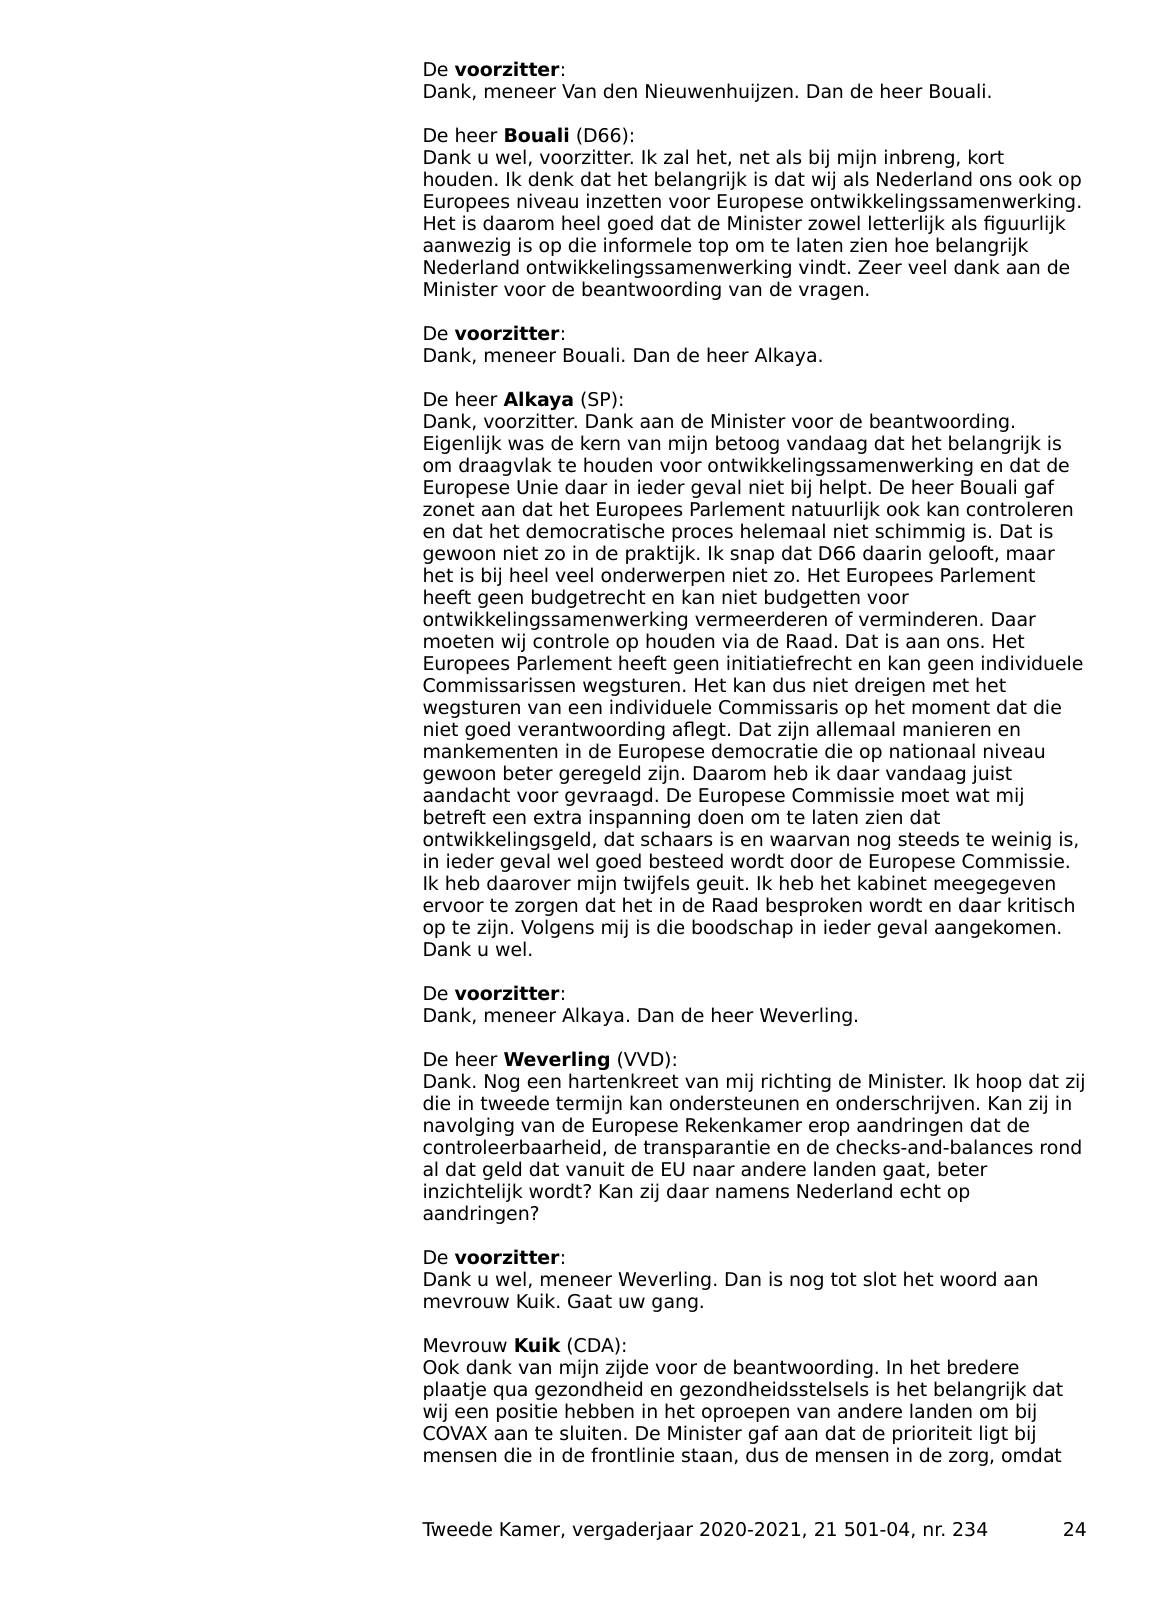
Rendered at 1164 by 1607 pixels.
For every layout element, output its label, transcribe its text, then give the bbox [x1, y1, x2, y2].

text De voorzitter: [422, 1247, 1087, 1269]
text Dank, meneer Alkaya. Dan de heer Weverling. [422, 1005, 1087, 1027]
text Dank, meneer Van den Nieuwenhuijzen. Dan de heer Bouali. [422, 81, 1087, 103]
text Mevrouw Kuik (CDA): [422, 1335, 1087, 1357]
text De voorzitter: [422, 983, 1087, 1005]
text De heer Alkaya (SP): [422, 389, 1087, 411]
text Ook dank van mijn zijde voor de beantwoording. In het bredere plaatje qua gezondheid en gezondheidsstelsels is het belangrijk dat wij een positie hebben in het oproepen van andere landen om bij COVAX aan te sluiten. De Minister gaf aan dat de prioriteit ligt bij mensen die in de frontlinie staan, dus de mensen in de zorg, omdat [422, 1357, 1087, 1467]
text Dank, voorzitter. Dank aan de Minister voor de beantwoording. Eigenlijk was de kern van mijn betoog vandaag dat het belangrijk is om draagvlak te houden voor ontwikkelingssamenwerking en dat de Europese Unie daar in ieder geval niet bij helpt. De heer Bouali gaf zonet aan dat het Europees Parlement natuurlijk ook kan controleren en dat het democratische proces helemaal niet schimmig is. Dat is gewoon niet zo in de praktijk. Ik snap dat D66 daarin gelooft, maar het is bij heel veel onderwerpen niet zo. Het Europees Parlement heeft geen budgetrecht en kan niet budgetten voor ontwikkelingssamenwerking vermeerderen of verminderen. Daar moeten wij controle op houden via de Raad. Dat is aan ons. Het Europees Parlement heeft geen initiatiefrecht en kan geen individuele Commissarissen wegsturen. Het kan dus niet dreigen met het wegsturen van een individuele Commissaris op het moment dat die niet goed verantwoording aflegt. Dat zijn allemaal manieren en mankementen in de Europese democratie die op nationaal niveau gewoon beter geregeld zijn. Daarom heb ik daar vandaag juist aandacht voor gevraagd. De Europese Commissie moet wat mij betreft een extra inspanning doen om te laten zien dat ontwikkelingsgeld, dat schaars is en waarvan nog steeds te weinig is, in ieder geval wel goed besteed wordt door de Europese Commissie. Ik heb daarover mijn twijfels geuit. Ik heb het kabinet meegegeven ervoor te zorgen dat het in de Raad besproken wordt en daar kritisch op te zijn. Volgens mij is die boodschap in ieder geval aangekomen. [422, 411, 1087, 939]
text Dank, meneer Bouali. Dan de heer Alkaya. [422, 345, 1087, 367]
text De voorzitter: [422, 59, 1087, 81]
text De heer Weverling (VVD): [422, 1049, 1087, 1071]
text De voorzitter: [422, 323, 1087, 345]
text Dank u wel. [422, 939, 1087, 961]
text De heer Bouali (D66): [422, 125, 1087, 147]
text Dank u wel, voorzitter. Ik zal het, net als bij mijn inbreng, kort houden. Ik denk dat het belangrijk is dat wij als Nederland ons ook op Europees niveau inzetten voor Europese ontwikkelingssamenwerking. Het is daarom heel goed dat de Minister zowel letterlijk als figuurlijk aanwezig is op die informele top om te laten zien hoe belangrijk Nederland ontwikkelingssamenwerking vindt. Zeer veel dank aan de Minister voor de beantwoording van de vragen. [422, 147, 1087, 301]
text Dank. Nog een hartenkreet van mij richting de Minister. Ik hoop dat zij die in tweede termijn kan ondersteunen en onderschrijven. Kan zij in navolging van de Europese Rekenkamer erop aandringen dat de controleerbaarheid, de transparantie en de checks-and-balances rond al dat geld dat vanuit de EU naar andere landen gaat, beter inzichtelijk wordt? Kan zij daar namens Nederland echt op aandringen? [422, 1071, 1087, 1225]
text Dank u wel, meneer Weverling. Dan is nog tot slot het woord aan mevrouw Kuik. Gaat uw gang. [422, 1269, 1087, 1313]
